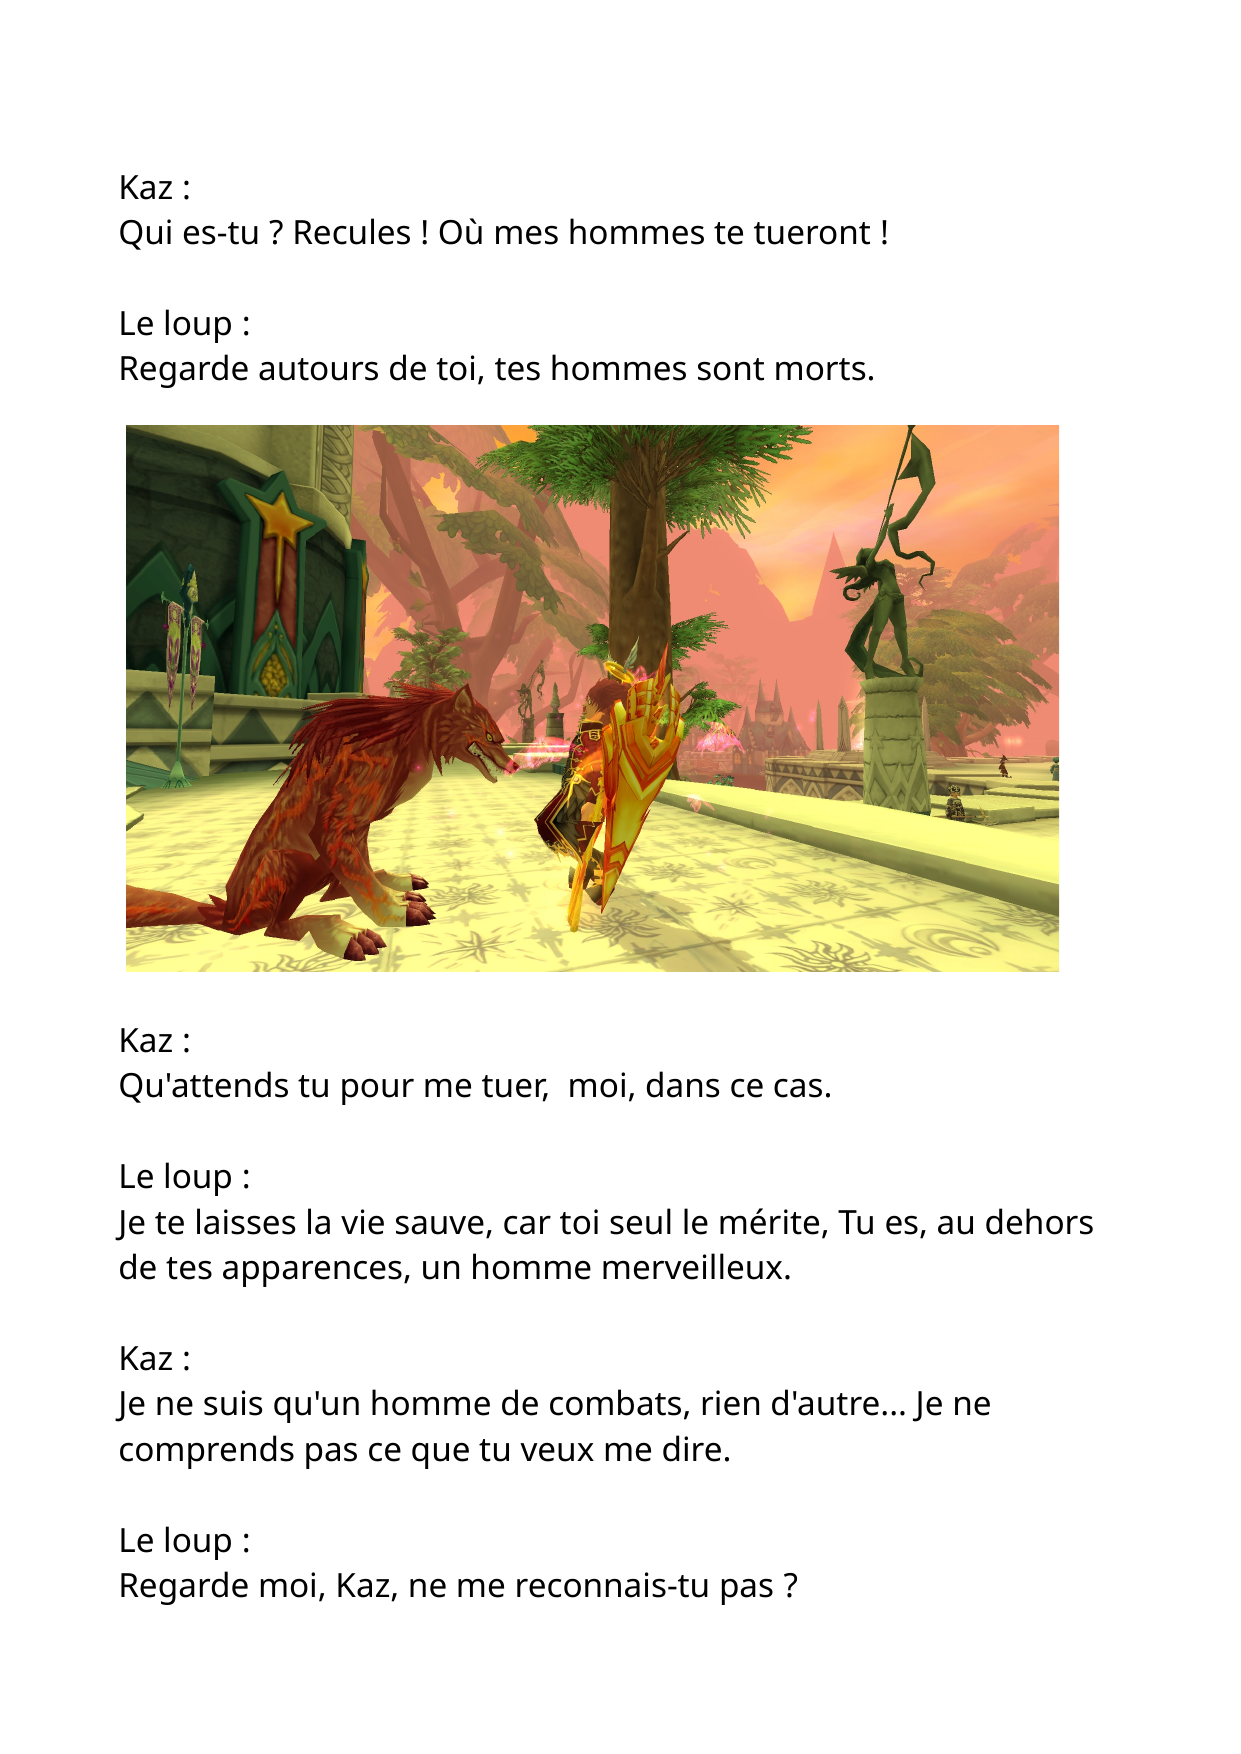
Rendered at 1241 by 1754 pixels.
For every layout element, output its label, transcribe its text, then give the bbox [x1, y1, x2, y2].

text Je ne suis qu'un homme de combats, rien d'autre... Je ne comprends pas ce que tu veux me dire. [118, 1380, 1122, 1471]
text Qui es-tu ? Recules ! Où mes hommes te tueront ! [118, 209, 1122, 254]
text Regarde moi, Kaz, ne me reconnais-tu pas ? [118, 1562, 1122, 1607]
text Le loup : [118, 1153, 1122, 1198]
text Regarde autours de toi, tes hommes sont morts. [118, 345, 1122, 391]
text Le loup : [118, 300, 1122, 345]
text Le loup : [118, 1516, 1122, 1562]
picture [126, 425, 1060, 972]
text Qu'attends tu pour me tuer, moi, dans ce cas. [118, 1062, 1122, 1108]
text Kaz : [118, 163, 1122, 209]
text Kaz : [118, 1017, 1122, 1062]
text Kaz : [118, 1335, 1122, 1380]
text Je te laisses la vie sauve, car toi seul le mérite, Tu es, au dehors de tes apparences, un homme merveilleux. [118, 1198, 1122, 1289]
